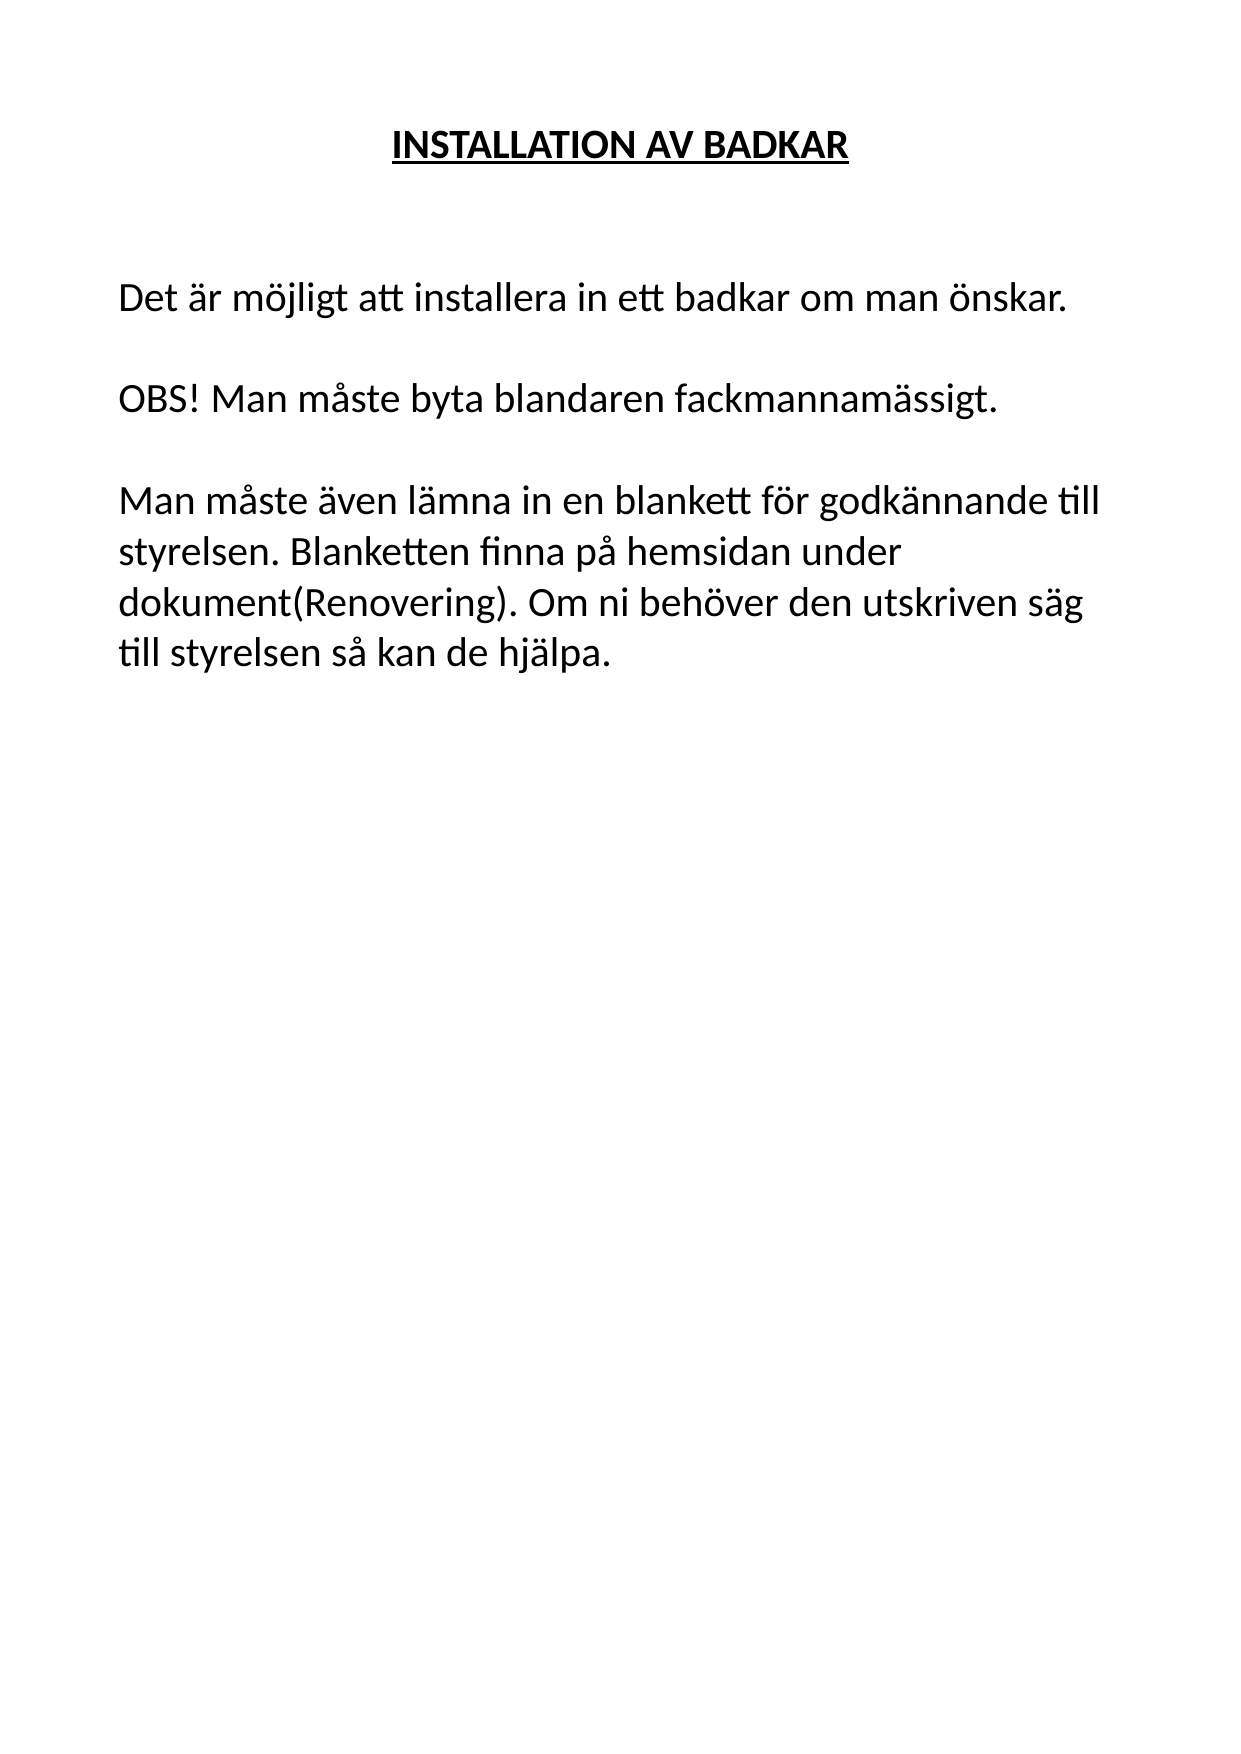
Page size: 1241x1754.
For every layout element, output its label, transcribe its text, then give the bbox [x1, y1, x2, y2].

text OBS! Man måste byta blandaren fackmannamässigt. [118, 372, 1122, 423]
text INSTALLATION AV BADKAR [118, 118, 1122, 169]
text Man måste även lämna in en blankett för godkännande till styrelsen. Blanketten finna på hemsidan under dokument(Renovering). Om ni behöver den utskriven säg till styrelsen så kan de hjälpa. [118, 474, 1122, 677]
text Det är möjligt att installera in ett badkar om man önskar. [118, 271, 1122, 321]
